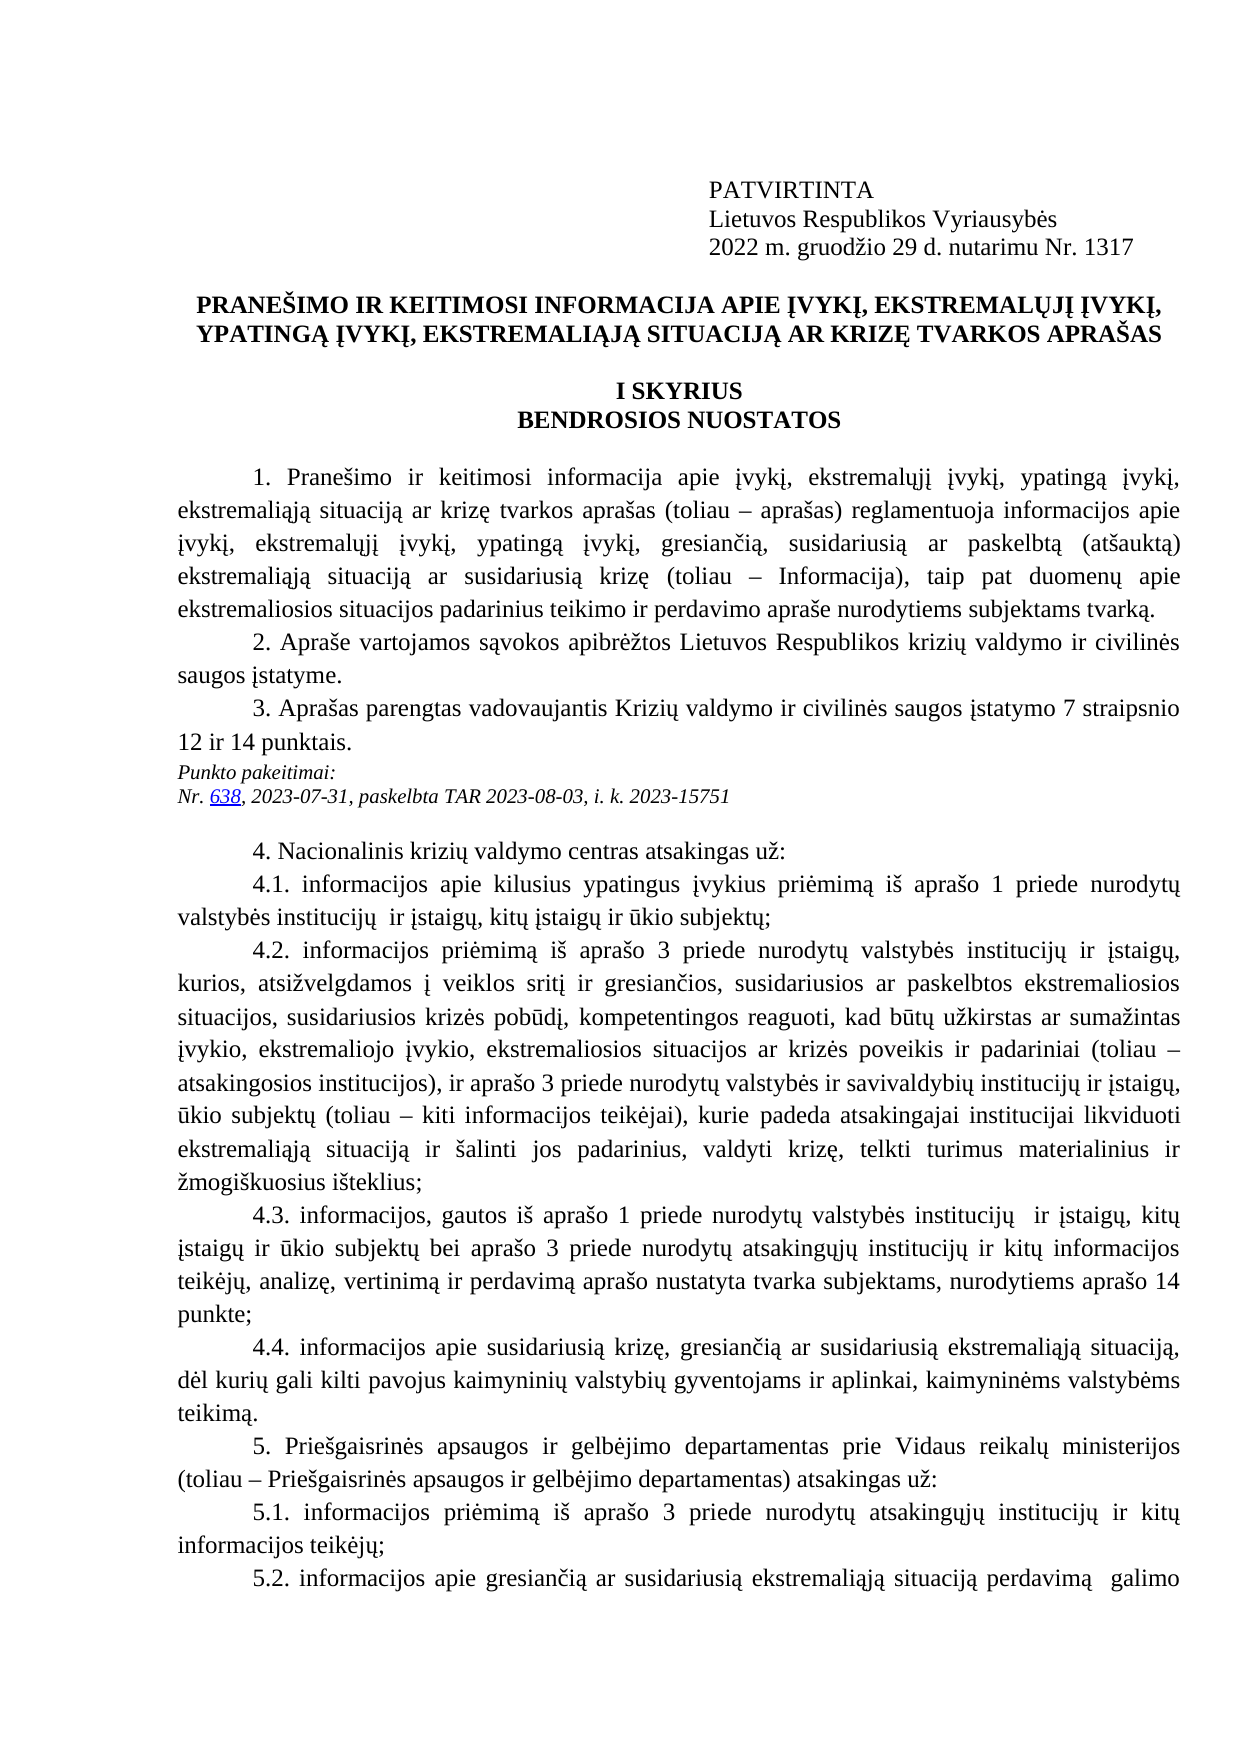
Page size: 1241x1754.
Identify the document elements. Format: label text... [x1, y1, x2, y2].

text 5.2. informacijos apie gresiančią ar susidariusią ekstremaliąją situaciją perdavimą galimo [177, 1563, 1181, 1592]
text 2. Apraše vartojamos sąvokos apibrėžtos Lietuvos Respublikos krizių valdymo ir civilinės saugos įstatyme. [177, 627, 1181, 689]
text 1. Pranešimo ir keitimosi informacija apie įvykį, ekstremalųjį įvykį, ypatingą įvykį, ekstremaliąją situaciją ar krizę tvarkos aprašas (toliau – aprašas) reglamentuoja informacijos apie įvykį, ekstremalųjį įvykį, ypatingą įvykį, gresiančią, susidariusią ar paskelbtą (atšauktą) ekstremaliąją situaciją ar susidariusią krizę (toliau – Informacija), taip pat duomenų apie ekstremaliosios situacijos padarinius teikimo ir perdavimo apraše nurodytiems subjektams tvarką. [177, 462, 1181, 623]
text PRANEŠIMO IR KEITIMOSI INFORMACIJA APIE ĮVYKĮ, EKSTREMALŲJĮ ĮVYKĮ, YPATINGĄ ĮVYKĮ, EKSTREMALIĄJĄ SITUACIJĄ AR KRIZĘ TVARKOS APRAŠAS [177, 290, 1181, 347]
text BENDROSIOS NUOSTATOS [177, 405, 1181, 434]
text 4. Nacionalinis krizių valdymo centras atsakingas už: [177, 836, 1181, 865]
text 4.2. informacijos priėmimą iš aprašo 3 priede nurodytų valstybės institucijų ir įstaigų, kurios, atsižvelgdamos į veiklos sritį ir gresiančios, susidariusios ar paskelbtos ekstremaliosios situacijos, susidariusios krizės pobūdį, kompetentingos reaguoti, kad būtų užkirstas ar sumažintas įvykio, ekstremaliojo įvykio, ekstremaliosios situacijos ar krizės poveikis ir padariniai (toliau – atsakingosios institucijos), ir aprašo 3 priede nurodytų valstybės ir savivaldybių institucijų ir įstaigų, ūkio subjektų (toliau – kiti informacijos teikėjai), kurie padeda atsakingajai institucijai likviduoti ekstremaliąją situaciją ir šalinti jos padarinius, valdyti krizę, telkti turimus materialinius ir žmogiškuosius išteklius; [177, 936, 1181, 1195]
text 3. Aprašas parengtas vadovaujantis Krizių valdymo ir civilinės saugos įstatymo 7 straipsnio 12 ir 14 punktais. [177, 693, 1181, 755]
text I SKYRIUS [177, 376, 1181, 405]
text 4.3. informacijos, gautos iš aprašo 1 priede nurodytų valstybės institucijų ir įstaigų, kitų įstaigų ir ūkio subjektų bei aprašo 3 priede nurodytų atsakingųjų institucijų ir kitų informacijos teikėjų, analizę, vertinimą ir perdavimą aprašo nustatyta tvarka subjektams, nurodytiems aprašo 14 punkte; [177, 1200, 1181, 1327]
text 2022 m. gruodžio 29 d. nutarimu Nr. 1317 [177, 232, 1181, 261]
text Nr. 638, 2023-07-31, paskelbta TAR 2023-08-03, i. k. 2023-15751 [177, 784, 1181, 808]
text Patvirtinta [177, 175, 1181, 204]
text 4.1. informacijos apie kilusius ypatingus įvykius priėmimą iš aprašo 1 priede nurodytų valstybės institucijų ir įstaigų, kitų įstaigų ir ūkio subjektų; [177, 869, 1181, 931]
text Lietuvos Respublikos Vyriausybės [177, 204, 1181, 232]
text 5. Priešgaisrinės apsaugos ir gelbėjimo departamentas prie Vidaus reikalų ministerijos (toliau – Priešgaisrinės apsaugos ir gelbėjimo departamentas) atsakingas už: [177, 1431, 1181, 1493]
text 4.4. informacijos apie susidariusią krizę, gresiančią ar susidariusią ekstremaliąją situaciją, dėl kurių gali kilti pavojus kaimyninių valstybių gyventojams ir aplinkai, kaimyninėms valstybėms teikimą. [177, 1332, 1181, 1427]
text 5.1. informacijos priėmimą iš aprašo 3 priede nurodytų atsakingųjų institucijų ir kitų informacijos teikėjų; [177, 1497, 1181, 1559]
text Punkto pakeitimai: [177, 759, 1181, 784]
